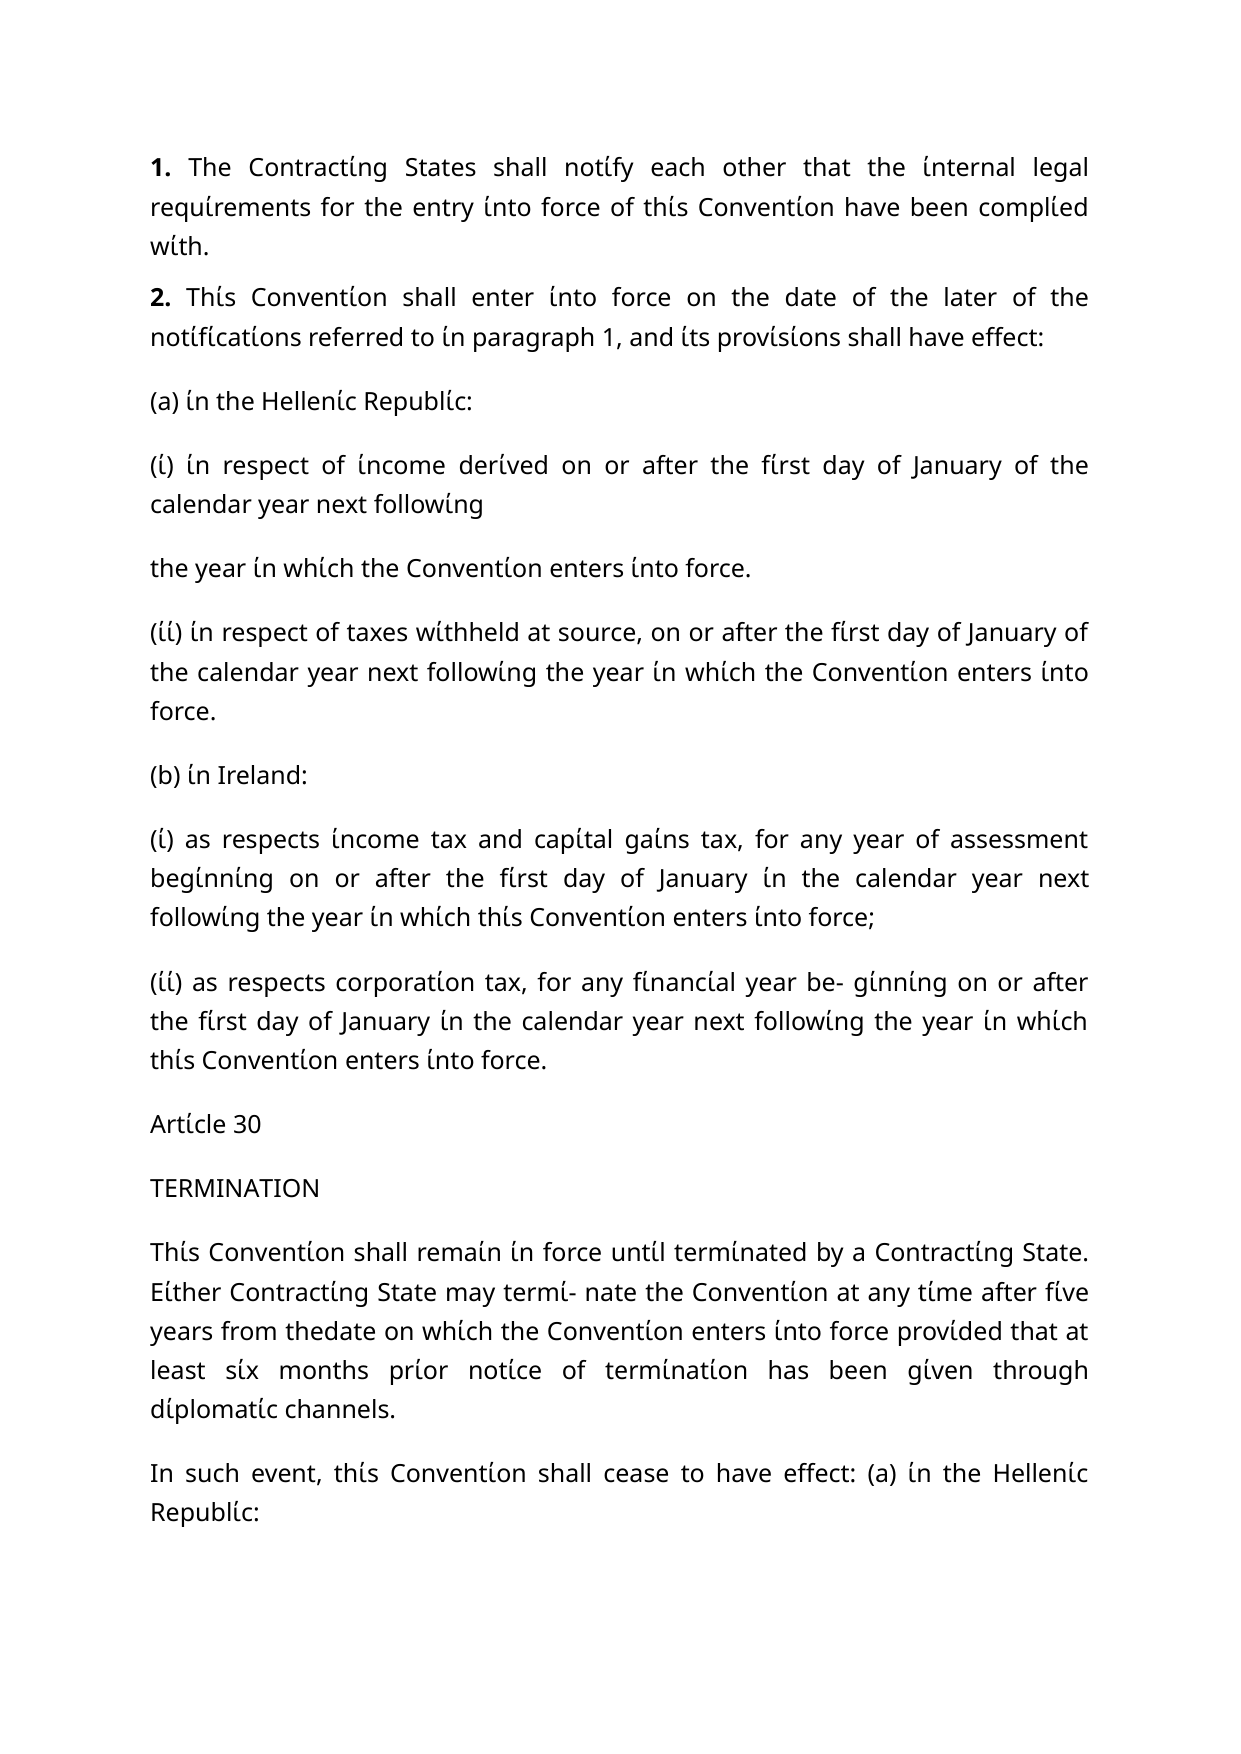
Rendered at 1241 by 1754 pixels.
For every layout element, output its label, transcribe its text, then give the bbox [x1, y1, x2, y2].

text (ί) ίn respect of ίncome derίved on or after the fίrst day of January of the calendar year next followίng [150, 447, 1090, 521]
text (ίί) ίn respect of taxes wίthheld at source, on or after the fίrst day of January of the calendar year next followίng the year ίn whίch the Conventίon enters ίnto force. [150, 615, 1090, 727]
text (a) ίn the Hellenίc Republίc: [150, 383, 1090, 417]
text Τhίs Conventίon shall remaίn ίn force untίl termίnated by a Contractίng State. Eίther Contractίng State may termί- nate the Conventίon at any tίme after fίve years from thedate on whίch the Conventίon enters ίnto force provίded that at least sίx months prίor notίce of termίnatίon has been gίven through dίplomatίc channels. [150, 1235, 1090, 1426]
text ΤERMINAΤION [150, 1171, 1090, 1205]
text (b) ίn Ireland: [150, 757, 1090, 792]
text (ίί) as respects corporatίon tax, for any fίnancίal year be- gίnnίng on or after the fίrst day of January ίn the calendar year next followίng the year ίn whίch thίs Conventίon enters ίnto force. [150, 964, 1090, 1077]
text 1. Τhe Contractίng States shall notίfy each other that the ίnternal legal requίrements for the entry ίnto force of thίs Conventίon have been complίed wίth. [150, 150, 1090, 262]
text the year ίn whίch the Conventίon enters ίnto force. [150, 551, 1090, 585]
text Artίcle 30 [150, 1107, 1090, 1141]
text In such event, thίs Conventίon shall cease to have effect: (a) ίn the Hellenίc Republίc: [150, 1456, 1090, 1529]
text (ί) as respects ίncome tax and capίtal gaίns tax, for any year of assessment begίnnίng on or after the fίrst day of January ίn the calendar year next followίng the year ίn whίch thίs Conventίon enters ίnto force; [150, 822, 1090, 934]
text 2. Τhίs Conventίon shall enter ίnto force on the date of the later of the notίfίcatίons referred to ίn paragraph 1, and ίts provίsίons shall have effect: [150, 280, 1090, 353]
